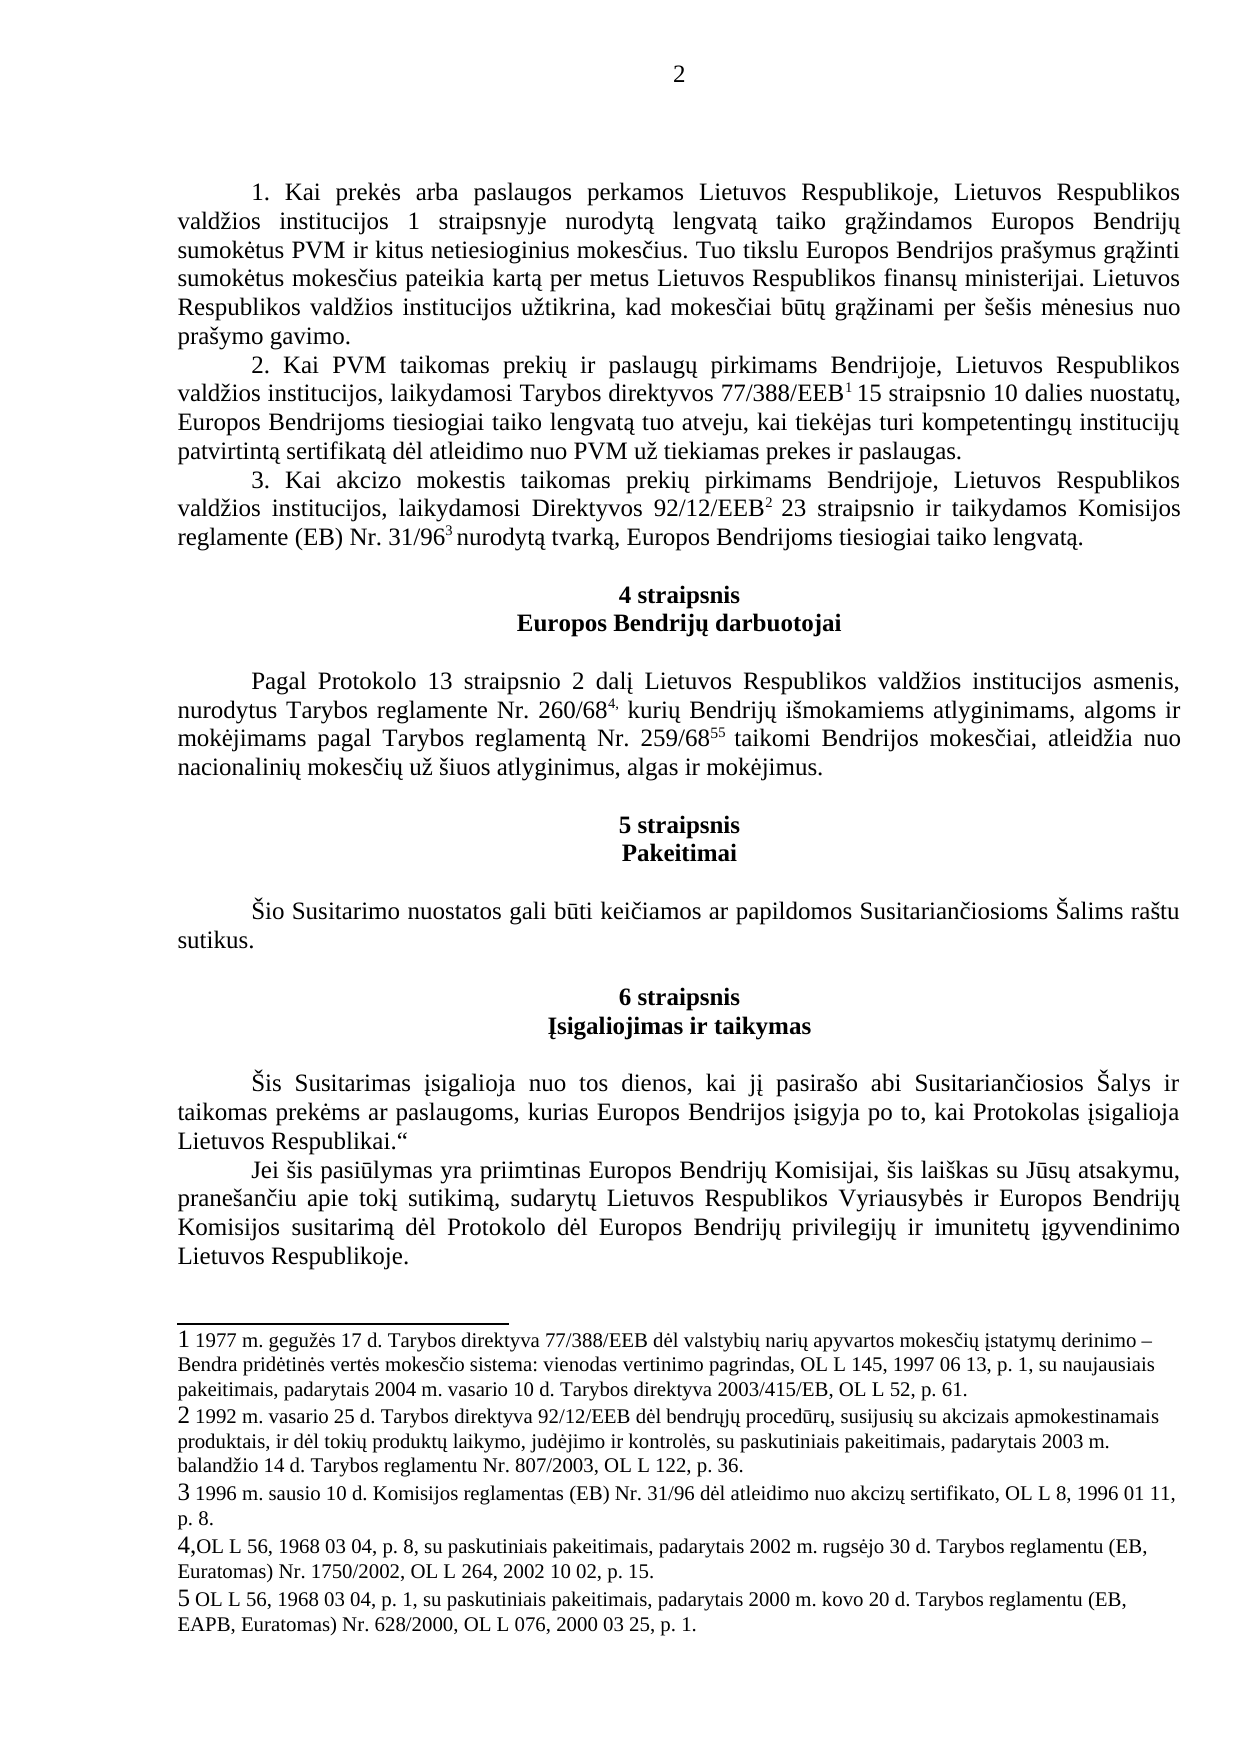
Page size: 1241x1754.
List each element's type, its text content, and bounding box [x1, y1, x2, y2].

text 1977 m. gegužės 17 d. Tarybos direktyva 77/388/EEB dėl valstybių narių apyvartos mokesčių įstatymų derinimo – Bendra pridėtinės vertės mokesčio sistema: vienodas vertinimo pagrindas, OL L 145, 1997 06 13, p. 1, su naujausiais pakeitimais, padarytais 2004 m. vasario 10 d. Tarybos direktyva 2003/415/EB, OL L 52, p. 61. [177, 1324, 1181, 1401]
text Jei šis pasiūlymas yra priimtinas Europos Bendrijų Komisijai, šis laiškas su Jūsų atsakymu, pranešančiu apie tokį sutikimą, sudarytų Lietuvos Respublikos Vyriausybės ir Europos Bendrijų Komisijos susitarimą dėl Protokolo dėl Europos Bendrijų privilegijų ir imunitetų įgyvendinimo Lietuvos Respublikoje. [177, 1155, 1181, 1270]
text 1992 m. vasario 25 d. Tarybos direktyva 92/12/EEB dėl bendrųjų procedūrų, susijusių su akcizais apmokestinamais produktais, ir dėl tokių produktų laikymo, judėjimo ir kontrolės, su paskutiniais pakeitimais, padarytais 2003 m. balandžio 14 d. Tarybos reglamentu Nr. 807/2003, OL L 122, p. 36. [177, 1401, 1181, 1477]
text Šis Susitarimas įsigalioja nuo tos dienos, kai jį pasirašo abi Susitariančiosios Šalys ir taikomas prekėms ar paslaugoms, kurias Europos Bendrijos įsigyja po to, kai Protokolas įsigalioja Lietuvos Respublikai.“ [177, 1068, 1181, 1155]
text 1996 m. sausio 10 d. Komisijos reglamentas (EB) Nr. 31/96 dėl atleidimo nuo akcizų sertifikato, OL L 8, 1996 01 11, p. 8. [177, 1477, 1181, 1530]
text 2. Kai PVM taikomas prekių ir paslaugų pirkimams Bendrijoje, Lietuvos Respublikos valdžios institucijos, laikydamosi Tarybos direktyvos 77/388/EEB 15 straipsnio 10 dalies nuostatų, Europos Bendrijoms tiesiogiai taiko lengvatą tuo atveju, kai tiekėjas turi kompetentingų institucijų patvirtintą sertifikatą dėl atleidimo nuo PVM už tiekiamas prekes ir paslaugas. [177, 350, 1181, 465]
text Europos Bendrijų darbuotojai [177, 608, 1181, 637]
text Pagal Protokolo 13 straipsnio 2 dalį Lietuvos Respublikos valdžios institucijos asmenis, nurodytus Tarybos reglamente Nr. 260/68 kurių Bendrijų išmokamiems atlyginimams, algoms ir mokėjimams pagal Tarybos reglamentą Nr. 259/685 taikomi Bendrijos mokesčiai, atleidžia nuo nacionalinių mokesčių už šiuos atlyginimus, algas ir mokėjimus. [177, 666, 1181, 781]
text 3. Kai akcizo mokestis taikomas prekių pirkimams Bendrijoje, Lietuvos Respublikos valdžios institucijos, laikydamosi Direktyvos 92/12/EEB 23 straipsnio ir taikydamos Komisijos reglamente (EB) Nr. 31/96 nurodytą tvarką, Europos Bendrijoms tiesiogiai taiko lengvatą. [177, 465, 1181, 551]
text OL L 56, 1968 03 04, p. 8, su paskutiniais pakeitimais, padarytais 2002 m. rugsėjo 30 d. Tarybos reglamentu (EB, Euratomas) Nr. 1750/2002, OL L 264, 2002 10 02, p. 15. [177, 1530, 1181, 1583]
text Pakeitimai [177, 838, 1181, 867]
text 5 straipsnis [177, 810, 1181, 838]
text 4 straipsnis [177, 580, 1181, 608]
text Įsigaliojimas ir taikymas [177, 1011, 1181, 1040]
text 6 straipsnis [177, 982, 1181, 1011]
text 1. Kai prekės arba paslaugos perkamos Lietuvos Respublikoje, Lietuvos Respublikos valdžios institucijos 1 straipsnyje nurodytą lengvatą taiko grąžindamos Europos Bendrijų sumokėtus PVM ir kitus netiesioginius mokesčius. Tuo tikslu Europos Bendrijos prašymus grąžinti sumokėtus mokesčius pateikia kartą per metus Lietuvos Respublikos finansų ministerijai. Lietuvos Respublikos valdžios institucijos užtikrina, kad mokesčiai būtų grąžinami per šešis mėnesius nuo prašymo gavimo. [177, 177, 1181, 350]
text Šio Susitarimo nuostatos gali būti keičiamos ar papildomos Susitariančiosioms Šalims raštu sutikus. [177, 896, 1181, 953]
text OL L 56, 1968 03 04, p. 1, su paskutiniais pakeitimais, padarytais 2000 m. kovo 20 d. Tarybos reglamentu (EB, EAPB, Euratomas) Nr. 628/2000, OL L 076, 2000 03 25, p. 1. [177, 1583, 1181, 1636]
